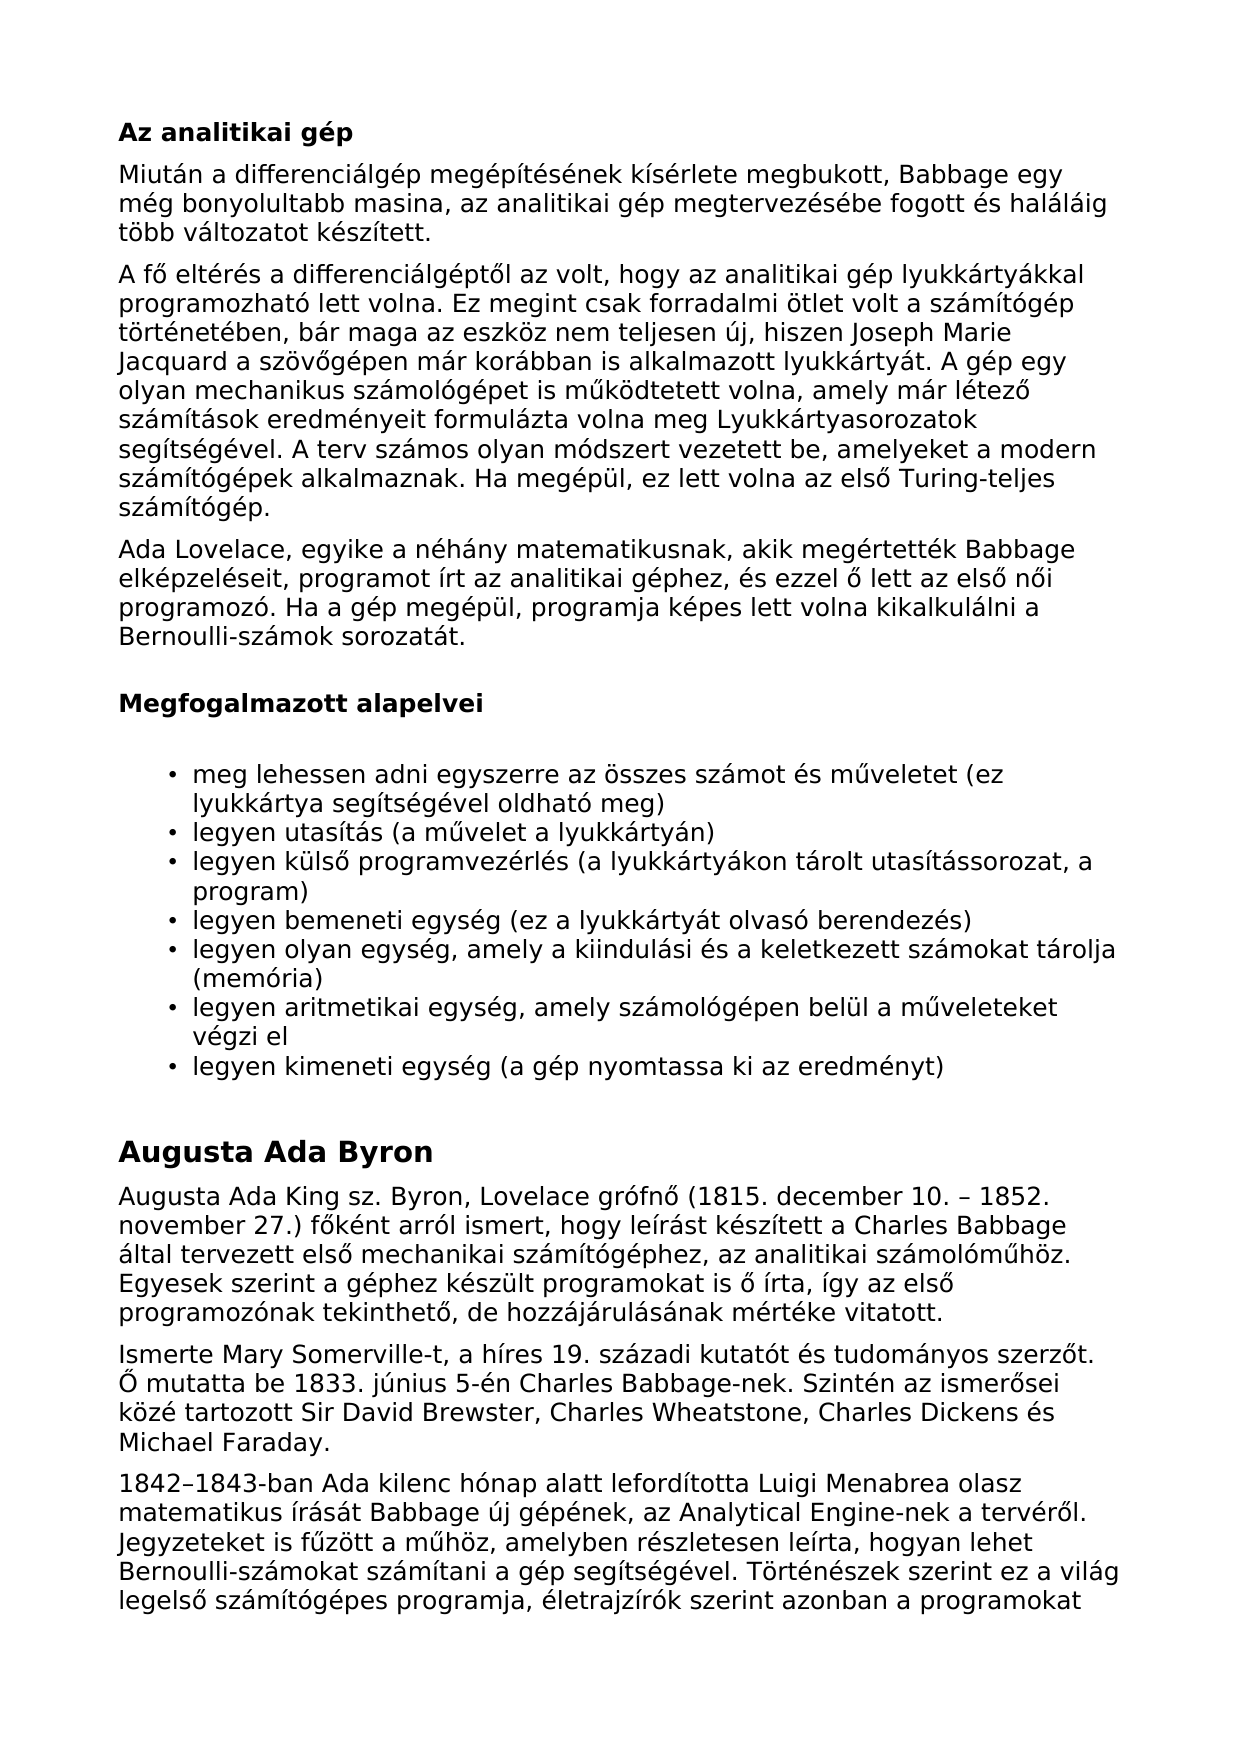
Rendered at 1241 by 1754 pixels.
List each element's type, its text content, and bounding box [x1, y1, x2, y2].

subtitle Az analitikai gép [118, 118, 1122, 147]
list legyen kimeneti egység (a gép nyomtassa ki az eredményt) [177, 1052, 1122, 1081]
list legyen olyan egység, amely a kiindulási és a keletkezett számokat tárolja (memória) [177, 935, 1122, 993]
text 1842–1843-ban Ada kilenc hónap alatt lefordította Luigi Menabrea olasz matematikus írását Babbage új gépének, az Analytical Engine-nek a tervéről. Jegyzeteket is fűzött a műhöz, amelyben részletesen leírta, hogyan lehet Bernoulli-számokat számítani a gép segítségével. Történészek szerint ez a világ legelső számítógépes programja, életrajzírók szerint azonban a programokat [118, 1469, 1122, 1615]
list meg lehessen adni egyszerre az összes számot és műveletet (ez lyukkártya segítségével oldható meg) [177, 760, 1122, 818]
text Ada Lovelace, egyike a néhány matematikusnak, akik megértették Babbage elképzeléseit, programot írt az analitikai géphez, és ezzel ő lett az első női programozó. Ha a gép megépül, programja képes lett volna kikalkulálni a Bernoulli-számok sorozatát. [118, 535, 1122, 651]
list legyen külső programvezérlés (a lyukkártyákon tárolt utasítássorozat, a program) [177, 848, 1122, 906]
text Augusta Ada King sz. Byron, Lovelace grófnő (1815. december 10. – 1852. november 27.) főként arról ismert, hogy leírást készített a Charles Babbage által tervezett első mechanikai számítógéphez, az analitikai számolóműhöz. Egyesek szerint a géphez készült programokat is ő írta, így az első programozónak tekinthető, de hozzájárulásának mértéke vitatott. [118, 1182, 1122, 1328]
subtitle Augusta Ada Byron [118, 1135, 1122, 1169]
text Miután a differenciálgép megépítésének kísérlete megbukott, Babbage egy még bonyolultabb masina, az analitikai gép megtervezésébe fogott és haláláig több változatot készített. [118, 160, 1122, 247]
list legyen bemeneti egység (ez a lyukkártyát olvasó berendezés) [177, 906, 1122, 935]
subtitle Megfogalmazott alapelvei [118, 689, 1122, 718]
text A fő eltérés a differenciálgéptől az volt, hogy az analitikai gép lyukkártyákkal programozható lett volna. Ez megint csak forradalmi ötlet volt a számítógép történetében, bár maga az eszköz nem teljesen új, hiszen Joseph Marie Jacquard a szövőgépen már korábban is alkalmazott lyukkártyát. A gép egy olyan mechanikus számológépet is működtetett volna, amely már létező számítások eredményeit formulázta volna meg Lyukkártyasorozatok segítségével. A terv számos olyan módszert vezetett be, amelyeket a modern számítógépek alkalmaznak. Ha megépül, ez lett volna az első Turing-teljes számítógép. [118, 260, 1122, 522]
list legyen utasítás (a művelet a lyukkártyán) [177, 818, 1122, 848]
list legyen aritmetikai egység, amely számológépen belül a műveleteket végzi el [177, 993, 1122, 1052]
text Ismerte Mary Somerville-t, a híres 19. századi kutatót és tudományos szerzőt. Ő mutatta be 1833. június 5-én Charles Babbage-nek. Szintén az ismerősei közé tartozott Sir David Brewster, Charles Wheatstone, Charles Dickens és Michael Faraday. [118, 1340, 1122, 1457]
